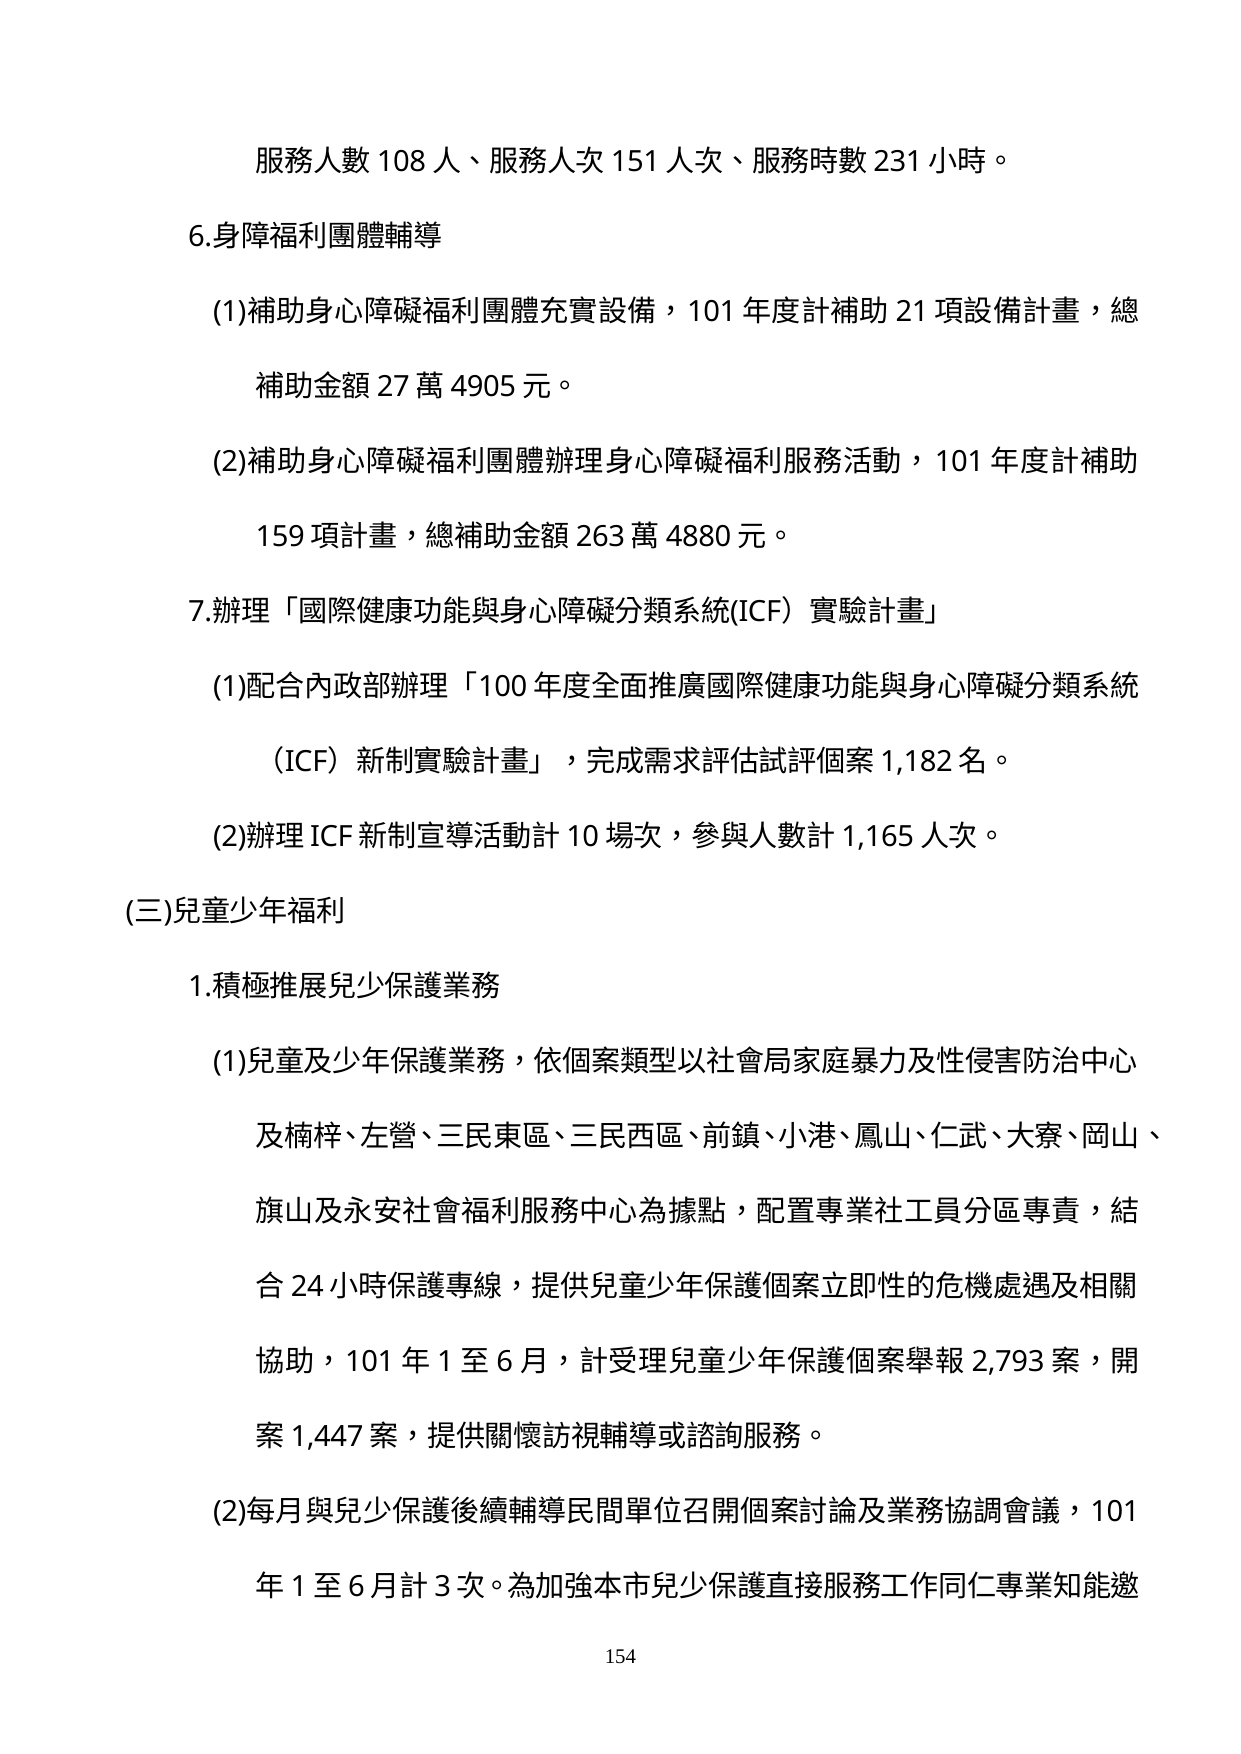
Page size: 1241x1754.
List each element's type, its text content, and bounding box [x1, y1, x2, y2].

text (1)補助身心障礙福利團體充實設備，101年度計補助21項設備計畫，總補助金額27萬4905元。 [213, 271, 1140, 421]
text 7.辦理「國際健康功能與身心障礙分類系統(ICF）實驗計畫」 [188, 571, 1140, 646]
text (1)配合內政部辦理「100年度全面推廣國際健康功能與身心障礙分類系統（ICF）新制實驗計畫」，完成需求評估試評個案1,182名。 [213, 646, 1140, 796]
text (2)辦理ICF新制宣導活動計10場次，參與人數計1,165人次。 [213, 796, 1140, 871]
text (7)設置視覺障礙者社會重建中心提供中途視覺損傷者社會及心理重建服務，服務人數108人、服務人次151人次、服務時數231小時。 [213, 121, 1140, 196]
text (2)補助身心障礙福利團體辦理身心障礙福利服務活動，101年度計補助159項計畫，總補助金額263萬4880元。 [213, 421, 1140, 571]
text 1.積極推展兒少保護業務 [188, 946, 1140, 1021]
text 6.身障福利團體輔導 [188, 196, 1140, 271]
text (三)兒童少年福利 [125, 871, 1140, 946]
text (2)每月與兒少保護後續輔導民間單位召開個案討論及業務協調會議，101年1至6月計3次。為加強本市兒少保護直接服務工作同仁專業知能邀 [213, 1471, 1140, 1621]
text (1)兒童及少年保護業務，依個案類型以社會局家庭暴力及性侵害防治中心及楠梓、左營、三民東區、三民西區、前鎮、小港、鳳山、仁武、大寮、岡山、旗山及永安社會福利服務中心為據點，配置專業社工員分區專責，結合24小時保護專線，提供兒童少年保護個案立即性的危機處遇及相關協助，101年1至6月，計受理兒童少年保護個案舉報2,793案，開案1,447案，提供關懷訪視輔導或諮詢服務。 [213, 1021, 1140, 1471]
